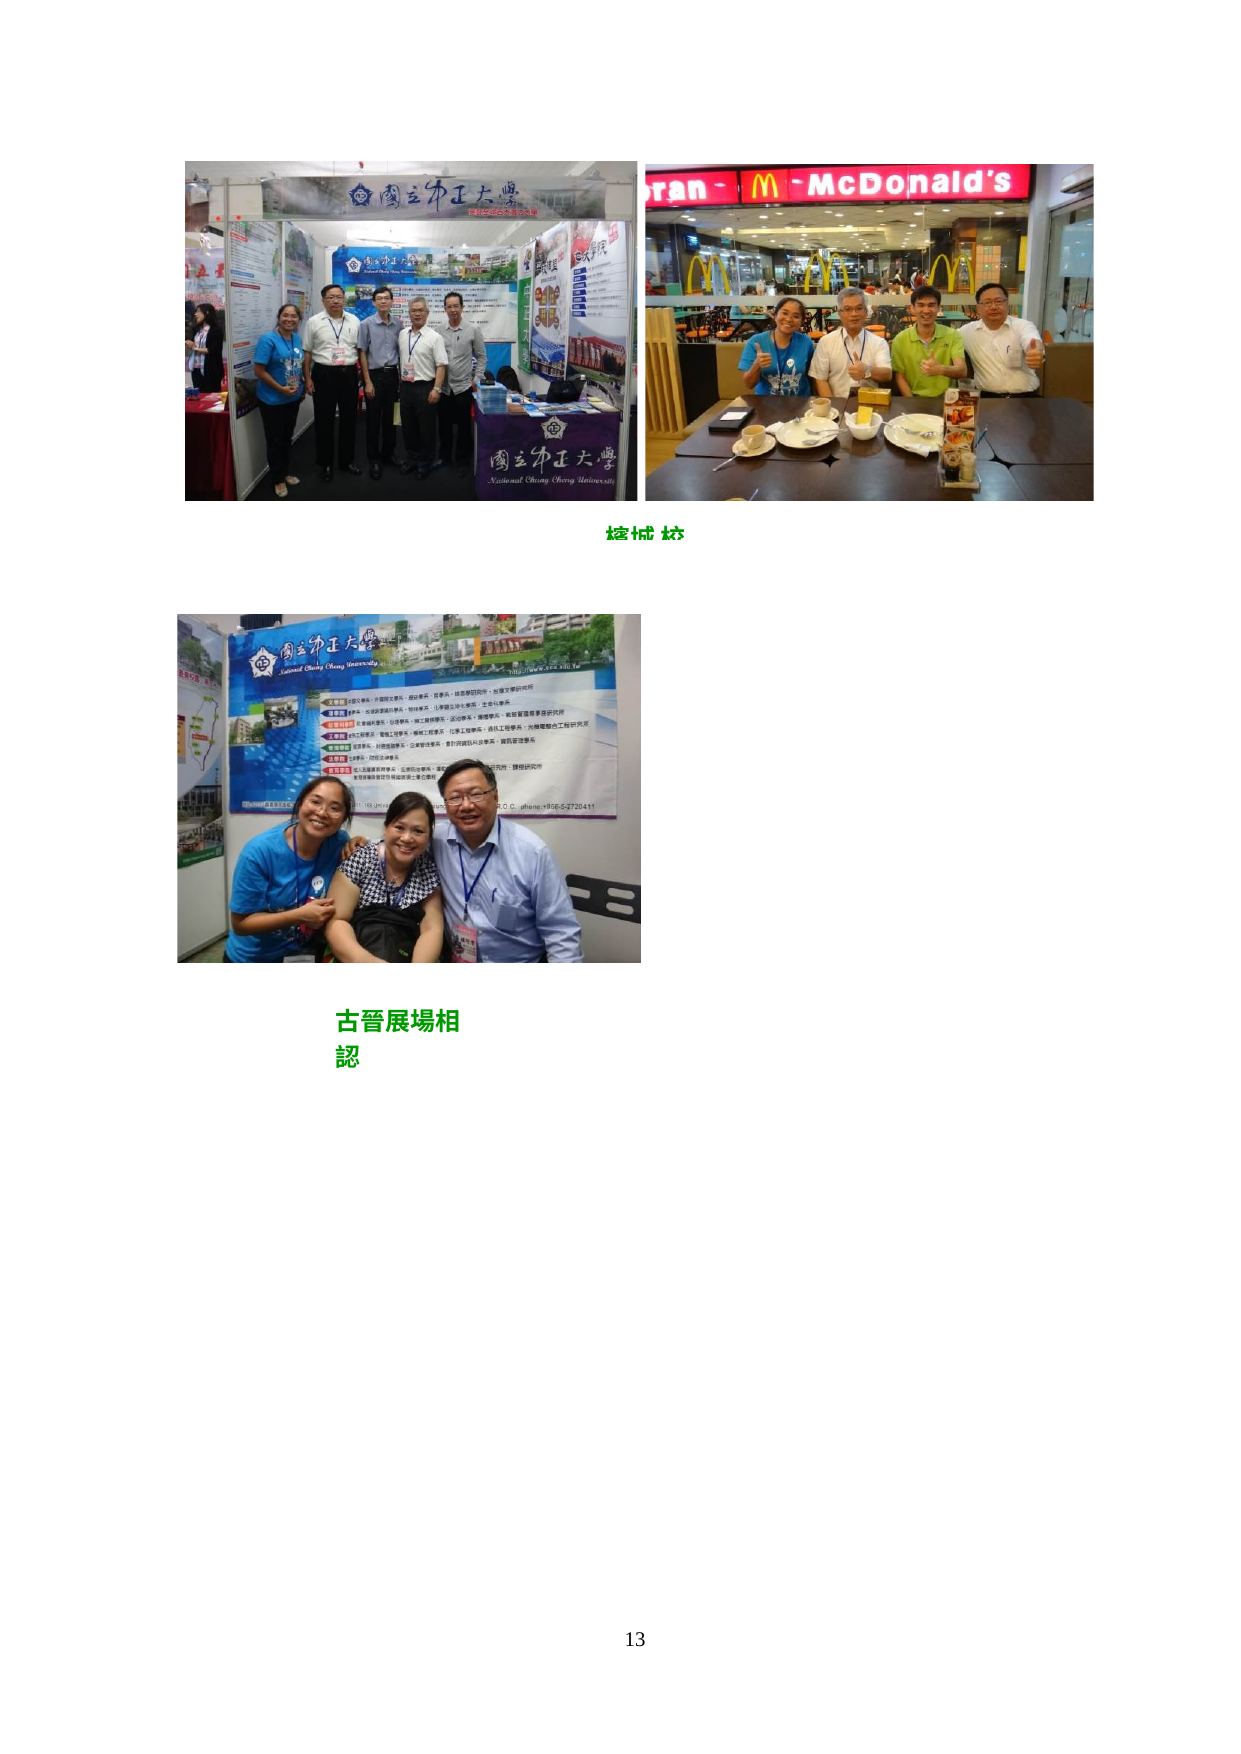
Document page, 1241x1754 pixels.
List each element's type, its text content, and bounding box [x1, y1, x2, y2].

picture [185, 161, 638, 501]
picture [177, 614, 641, 963]
text 古晉展場相認 [335, 1001, 461, 1073]
picture [645, 164, 1094, 501]
text 檳城 校友 [605, 518, 699, 539]
